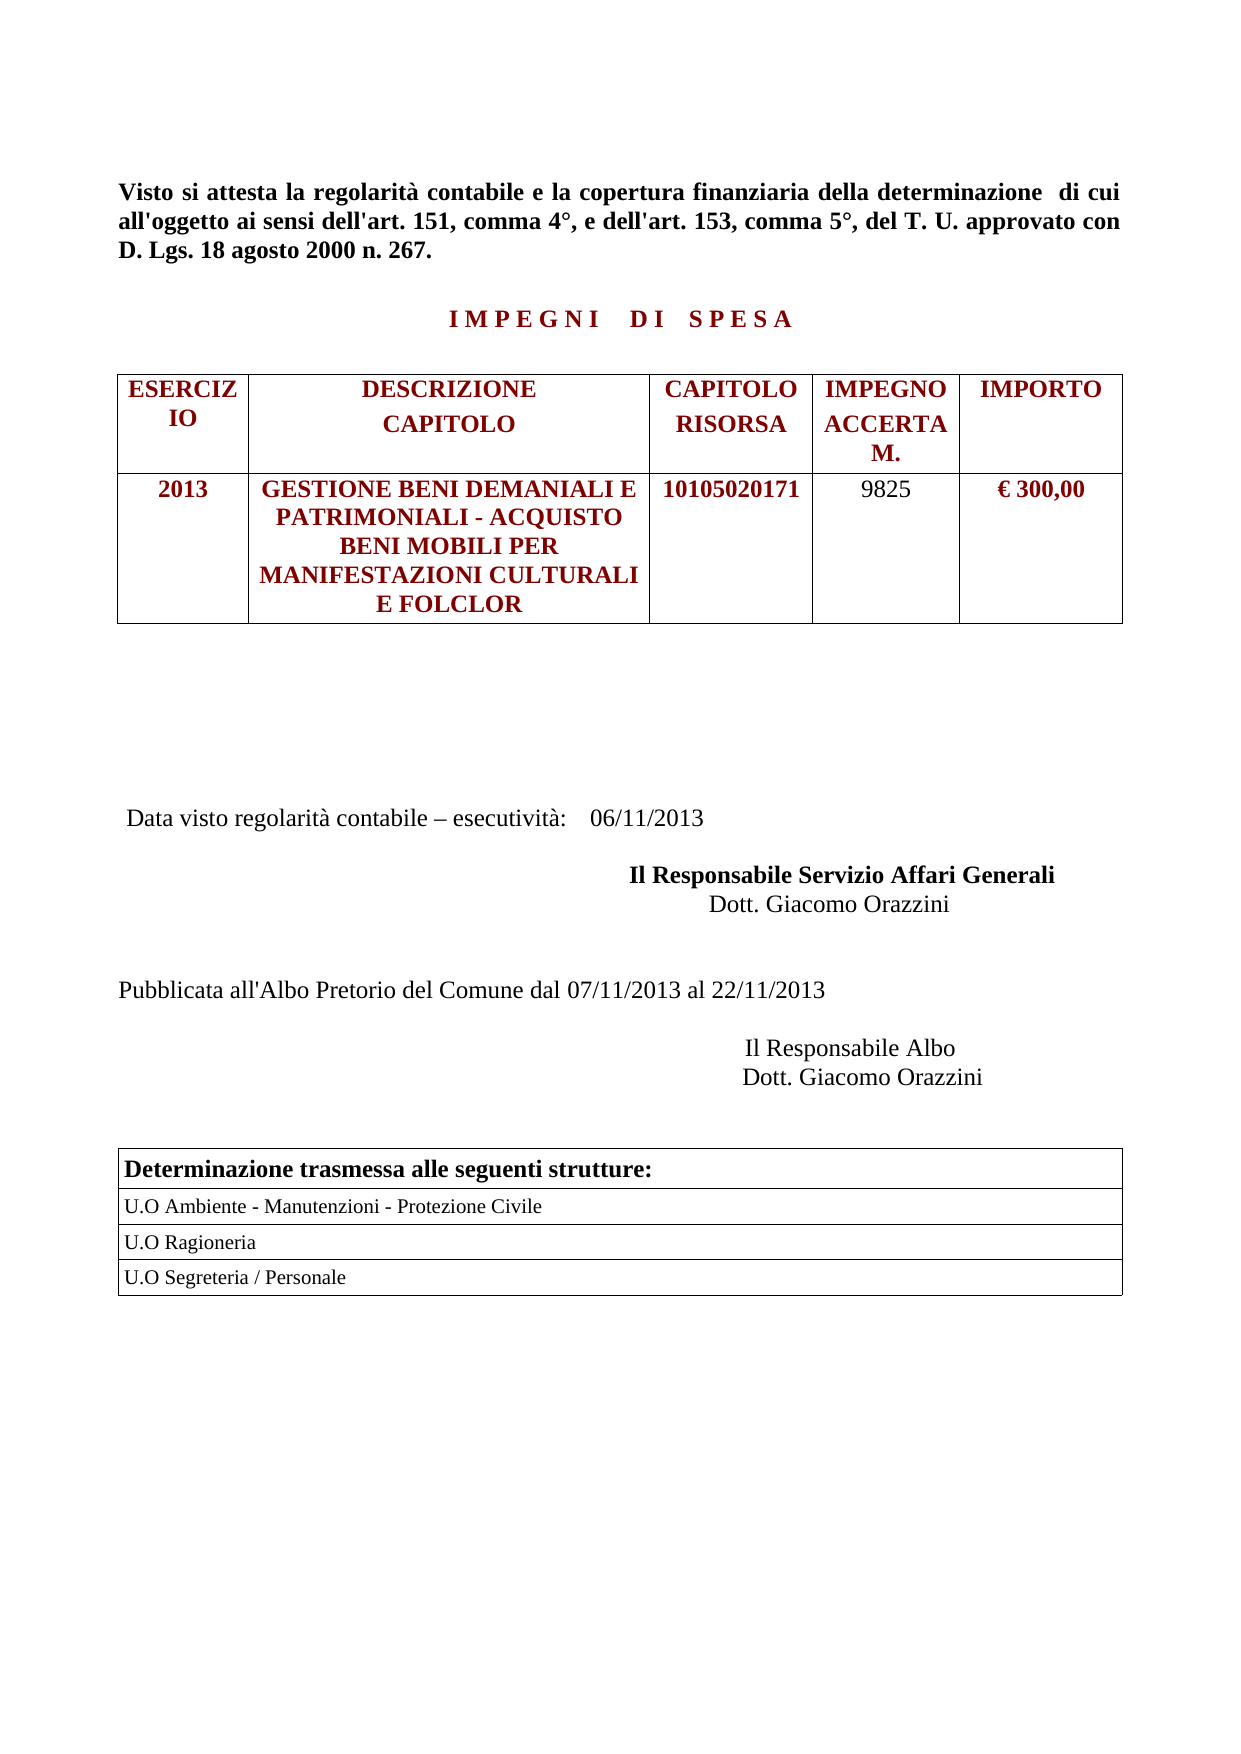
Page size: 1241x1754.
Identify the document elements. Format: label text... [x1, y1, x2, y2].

table_cell [450, 1033, 578, 1062]
table_cell Il Responsabile Servizio Affari Generali [576, 860, 1120, 889]
table_header DESCRIZIONE CAPITOLO [249, 375, 649, 473]
table_cell [450, 1062, 578, 1090]
table_cell 9825 [813, 474, 959, 623]
table_cell € 300,00 [960, 474, 1122, 623]
table_cell [450, 717, 791, 745]
table_cell U.O Ambiente - Manutenzioni - Protezione Civile [119, 1189, 1122, 1224]
table_cell [791, 832, 1120, 860]
table_header [116, 688, 450, 717]
table_header 06/11/2013 [576, 803, 791, 832]
table_header CAPITOLO RISORSA [650, 375, 812, 473]
table_cell [120, 1033, 450, 1062]
table_header IMPEGNO ACCERTAM. [813, 375, 959, 473]
table_header [119, 1439, 450, 1468]
table_header Determinazione trasmessa alle seguenti strutture: [119, 1149, 1122, 1188]
table_cell [120, 1062, 450, 1090]
table_cell Il Responsabile Albo [578, 1033, 1122, 1062]
text Visto si attesta la regolarità contabile e la copertura finanziaria della determinazione di cui all'oggetto ai sensi dell'art. 151, comma 4°, e dell'art. 153, comma 5°, del T. U. approvato con D. Lgs. 18 agosto 2000 n. 267. [118, 177, 1122, 263]
table_cell [119, 832, 576, 860]
table_cell [119, 889, 576, 918]
table_header [569, 1439, 1123, 1468]
table_cell 10105020171 [650, 474, 812, 623]
table_header ESERCIZIO [118, 375, 248, 473]
table_header Data visto regolarità contabile – esecutività: [119, 803, 576, 832]
text Pubblicata all'Albo Pretorio del Comune dal 07/11/2013 al 22/11/2013 [118, 975, 1122, 1004]
table_header IMPORTO [960, 375, 1122, 473]
table_header [450, 1439, 569, 1468]
table_cell [576, 832, 791, 860]
table_cell U.O Ragioneria [119, 1225, 1122, 1259]
table_cell Dott. Giacomo Orazzini [576, 889, 1120, 918]
table_cell [119, 1468, 450, 1496]
table_cell 2013 [118, 474, 248, 623]
table_header [120, 1004, 1122, 1033]
table_cell GESTIONE BENI DEMANIALI E PATRIMONIALI - ACQUISTO BENI MOBILI PER MANIFESTAZIONI CULTURALI E FOLCLOR [249, 474, 649, 623]
table_cell U.O Segreteria / Personale [119, 1260, 1122, 1295]
table_header [791, 803, 1120, 832]
text I M P E G N I D I S P E S A [118, 304, 1122, 333]
table_cell [116, 717, 450, 745]
table_cell [791, 717, 1122, 745]
table_cell [569, 1468, 1123, 1496]
table_header [791, 688, 1122, 717]
table_cell Dott. Giacomo Orazzini [578, 1062, 1122, 1090]
table_header [450, 688, 791, 717]
table_cell [119, 860, 576, 889]
table_cell [450, 1468, 569, 1496]
